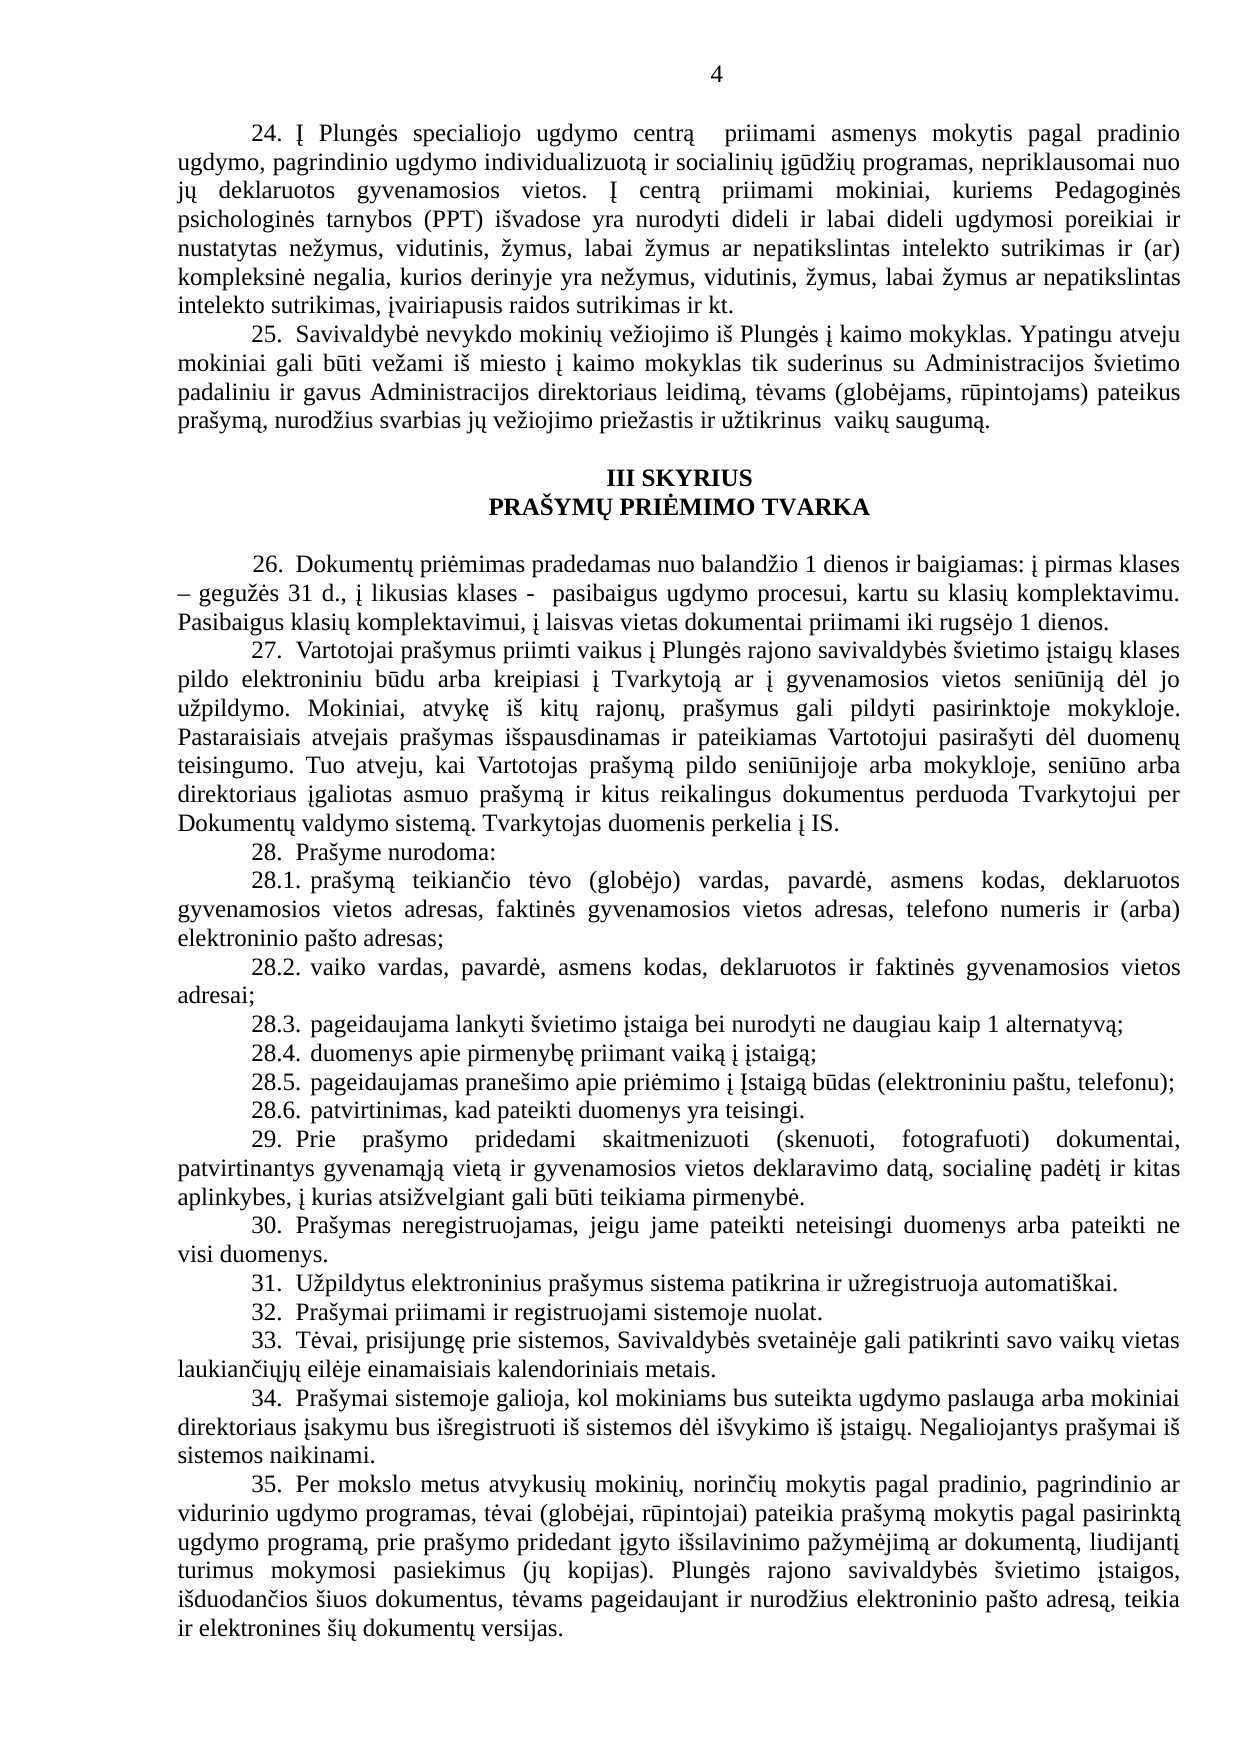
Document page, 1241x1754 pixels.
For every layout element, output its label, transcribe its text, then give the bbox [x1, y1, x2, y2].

text 27. Vartotojai prašymus priimti vaikus į Plungės rajono savivaldybės švietimo įstaigų klases pildo elektroniniu būdu arba kreipiasi į Tvarkytoją ar į gyvenamosios vietos seniūniją dėl jo užpildymo. Mokiniai, atvykę iš kitų rajonų, prašymus gali pildyti pasirinktoje mokykloje. Pastaraisiais atvejais prašymas išspausdinamas ir pateikiamas Vartotojui pasirašyti dėl duomenų teisingumo. Tuo atveju, kai Vartotojas prašymą pildo seniūnijoje arba mokykloje, seniūno arba direktoriaus įgaliotas asmuo prašymą ir kitus reikalingus dokumentus perduoda Tvarkytojui per Dokumentų valdymo sistemą. Tvarkytojas duomenis perkelia į IS. [177, 636, 1181, 837]
text III SKYRIUS [177, 463, 1181, 492]
text 35. Per mokslo metus atvykusių mokinių, norinčių mokytis pagal pradinio, pagrindinio ar vidurinio ugdymo programas, tėvai (globėjai, rūpintojai) pateikia prašymą mokytis pagal pasirinktą ugdymo programą, prie prašymo pridedant įgyto išsilavinimo pažymėjimą ar dokumentą, liudijantį turimus mokymosi pasiekimus (jų kopijas). Plungės rajono savivaldybės švietimo įstaigos, išduodančios šiuos dokumentus, tėvams pageidaujant ir nurodžius elektroninio pašto adresą, teikia ir elektronines šių dokumentų versijas. [177, 1469, 1181, 1642]
text 28.3. pageidaujama lankyti švietimo įstaiga bei nurodyti ne daugiau kaip 1 alternatyvą; [177, 1009, 1181, 1038]
text 30. Prašymas neregistruojamas, jeigu jame pateikti neteisingi duomenys arba pateikti ne visi duomenys. [177, 1211, 1181, 1268]
text 26. Dokumentų priėmimas pradedamas nuo balandžio 1 dienos ir baigiamas: į pirmas klases – gegužės 31 d., į likusias klases - pasibaigus ugdymo procesui, kartu su klasių komplektavimu. Pasibaigus klasių komplektavimui, į laisvas vietas dokumentai priimami iki rugsėjo 1 dienos. [177, 549, 1181, 636]
text 29. Prie prašymo pridedami skaitmenizuoti (skenuoti, fotografuoti) dokumentai, patvirtinantys gyvenamąją vietą ir gyvenamosios vietos deklaravimo datą, socialinę padėtį ir kitas aplinkybes, į kurias atsižvelgiant gali būti teikiama pirmenybė. [177, 1124, 1181, 1211]
text 32. Prašymai priimami ir registruojami sistemoje nuolat. [177, 1297, 1181, 1326]
text 28.5. pageidaujamas pranešimo apie priėmimo į Įstaigą būdas (elektroniniu paštu, telefonu); [251, 1067, 1181, 1096]
text 28.6. patvirtinimas, kad pateikti duomenys yra teisingi. [177, 1096, 1181, 1124]
text PRAŠYMŲ PRIĖMIMO TVARKA [177, 492, 1181, 521]
text 28.4. duomenys apie pirmenybę priimant vaiką į įstaigą; [177, 1038, 1181, 1067]
text 28.2. vaiko vardas, pavardė, asmens kodas, deklaruotos ir faktinės gyvenamosios vietos adresai; [177, 952, 1181, 1009]
text 33. Tėvai, prisijungę prie sistemos, Savivaldybės svetainėje gali patikrinti savo vaikų vietas laukiančiųjų eilėje einamaisiais kalendoriniais metais. [177, 1326, 1181, 1383]
text 28. Prašyme nurodoma: [177, 837, 1181, 866]
text 24. Į Plungės specialiojo ugdymo centrą priimami asmenys mokytis pagal pradinio ugdymo, pagrindinio ugdymo individualizuotą ir socialinių įgūdžių programas, nepriklausomai nuo jų deklaruotos gyvenamosios vietos. Į centrą priimami mokiniai, kuriems Pedagoginės psichologinės tarnybos (PPT) išvadose yra nurodyti dideli ir labai dideli ugdymosi poreikiai ir nustatytas nežymus, vidutinis, žymus, labai žymus ar nepatikslintas intelekto sutrikimas ir (ar) kompleksinė negalia, kurios derinyje yra nežymus, vidutinis, žymus, labai žymus ar nepatikslintas intelekto sutrikimas, įvairiapusis raidos sutrikimas ir kt. [177, 118, 1181, 319]
text 34. Prašymai sistemoje galioja, kol mokiniams bus suteikta ugdymo paslauga arba mokiniai direktoriaus įsakymu bus išregistruoti iš sistemos dėl išvykimo iš įstaigų. Negaliojantys prašymai iš sistemos naikinami. [177, 1383, 1181, 1469]
text 31. Užpildytus elektroninius prašymus sistema patikrina ir užregistruoja automatiškai. [177, 1268, 1181, 1297]
text 25. Savivaldybė nevykdo mokinių vežiojimo iš Plungės į kaimo mokyklas. Ypatingu atveju mokiniai gali būti vežami iš miesto į kaimo mokyklas tik suderinus su Administracijos švietimo padaliniu ir gavus Administracijos direktoriaus leidimą, tėvams (globėjams, rūpintojams) pateikus prašymą, nurodžius svarbias jų vežiojimo priežastis ir užtikrinus vaikų saugumą. [177, 319, 1181, 434]
text 28.1. prašymą teikiančio tėvo (globėjo) vardas, pavardė, asmens kodas, deklaruotos gyvenamosios vietos adresas, faktinės gyvenamosios vietos adresas, telefono numeris ir (arba) elektroninio pašto adresas; [177, 866, 1181, 952]
